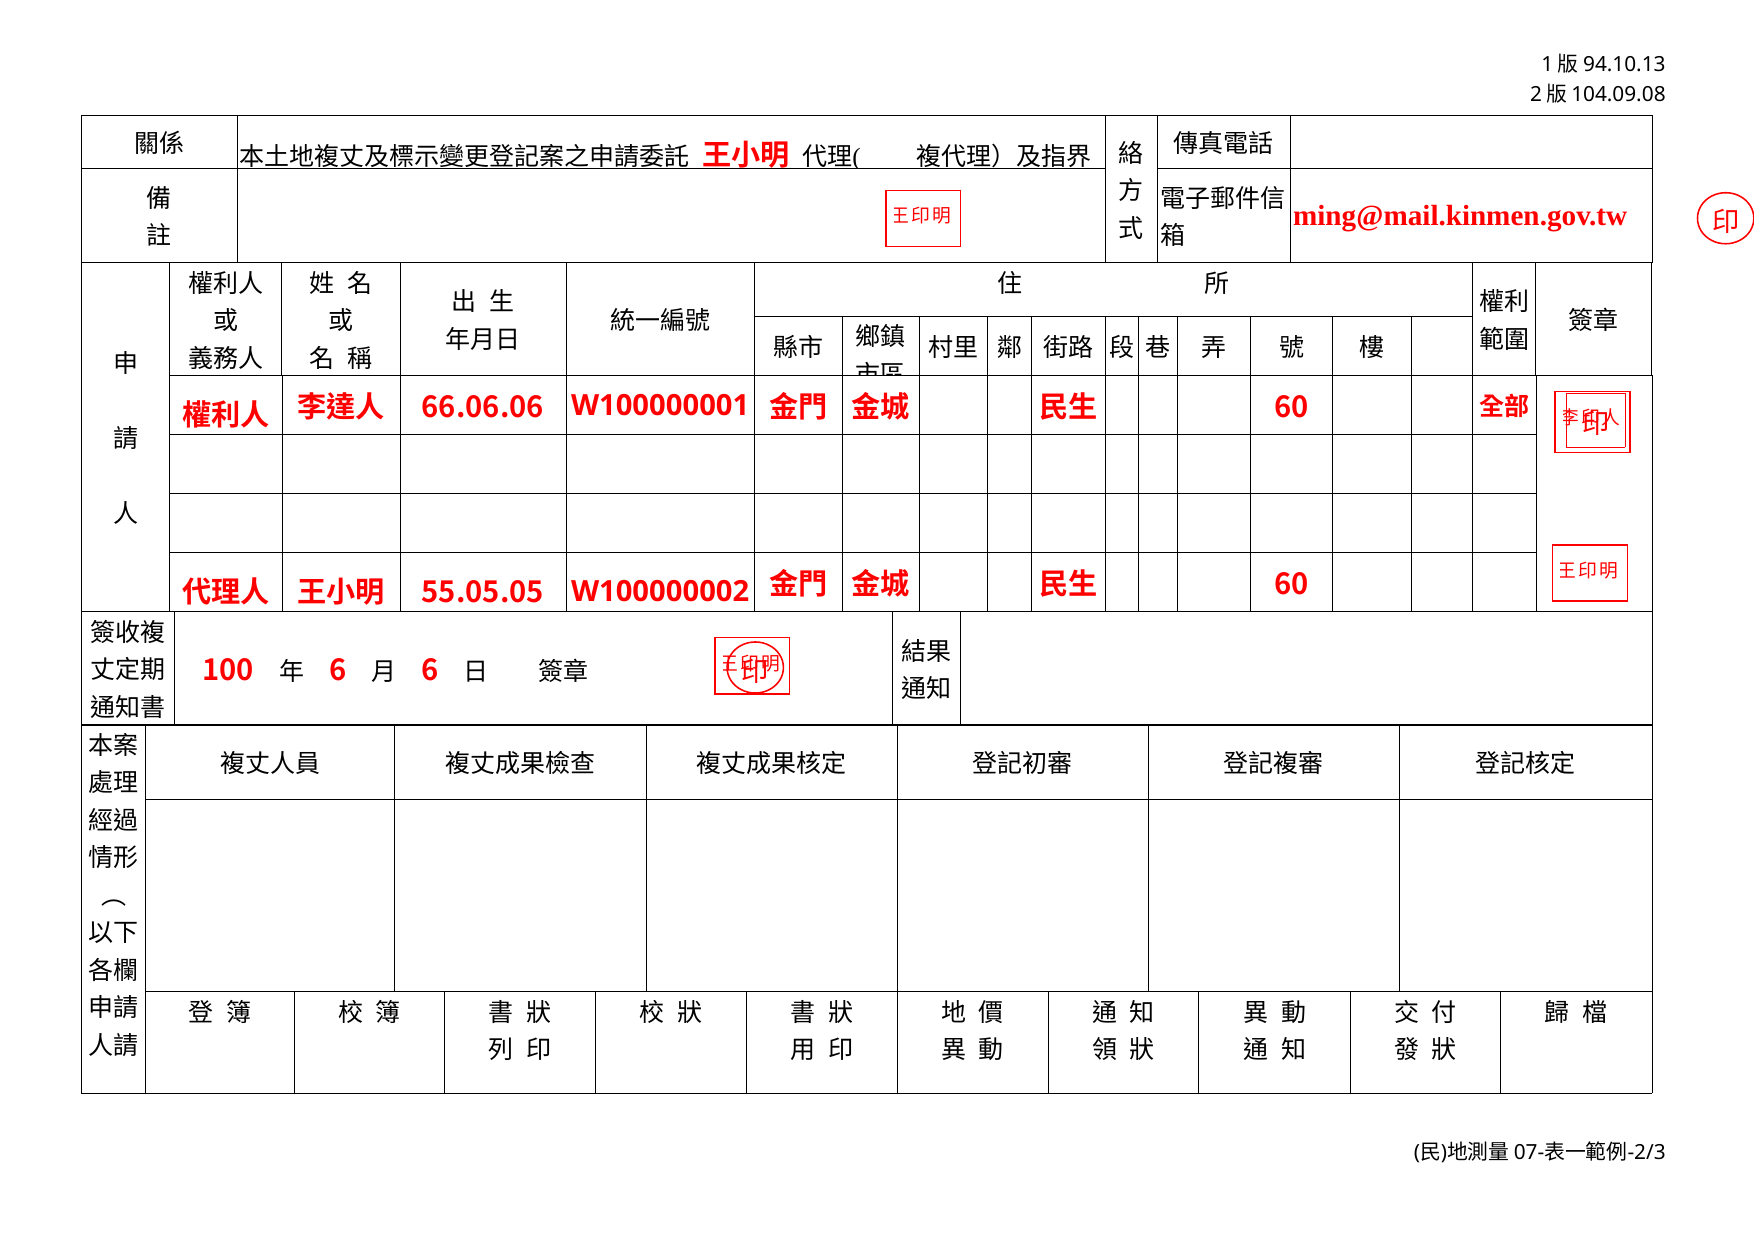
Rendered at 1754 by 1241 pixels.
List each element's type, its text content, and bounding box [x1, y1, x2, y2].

table_cell [988, 435, 1031, 493]
table_cell [1537, 376, 1652, 611]
table_cell [395, 800, 646, 991]
table_cell 簽章 [1536, 263, 1651, 375]
table_cell 校 簿 [295, 992, 444, 1093]
table_cell [1473, 494, 1536, 552]
table_cell [755, 435, 842, 493]
table_cell [1178, 553, 1250, 611]
table_cell 全部 [1473, 376, 1536, 434]
table_cell W100000002 [567, 553, 754, 611]
table_cell 金門 [755, 553, 842, 611]
table_cell 登記核定 [1400, 726, 1652, 799]
table_cell 出 生 年月日 [401, 263, 566, 375]
table_cell [920, 376, 987, 434]
table_cell [283, 435, 400, 493]
table_cell 簽收複丈定期通知書 [82, 612, 174, 724]
table_cell [1106, 376, 1138, 434]
table_cell 縣市 [755, 317, 842, 375]
table_cell [238, 169, 1105, 262]
table_cell [1032, 494, 1105, 552]
table_cell 巷 [1139, 317, 1177, 375]
table_cell 本案處理經過情形︵ 以下各欄 申請人請勿填寫 ︶ [82, 726, 145, 1093]
table_cell 歸 檔 [1501, 992, 1652, 1093]
table_cell 通 知 領 狀 [1049, 992, 1198, 1093]
table_cell 權利人 或 義務人 [170, 263, 281, 375]
table_cell [988, 376, 1031, 434]
table_cell 申 請 人 [82, 263, 169, 611]
table_cell [1333, 553, 1411, 611]
table_cell [1139, 435, 1177, 493]
table_cell 本土地複丈及標示變更登記案之申請委託 王小明 代理( 複代理）及指界認章。委託人確為登記標的物之權利人或權利關係人，並經核對身分無誤，如有虛偽不實，本代理人(複代理人)願負法律責任。 [887, 191, 960, 246]
table_cell [283, 494, 400, 552]
table_cell [401, 494, 566, 552]
table_cell [988, 494, 1031, 552]
table_cell 住 所 [755, 263, 1472, 316]
table_cell [1106, 435, 1138, 493]
table_cell 登記複審 [1149, 726, 1399, 799]
table_cell 電子郵件信箱 [1158, 169, 1290, 262]
table_cell 100 年 6 月 6 日 簽章 [175, 612, 697, 724]
table_cell [697, 612, 892, 724]
table_cell 李達人 [283, 376, 400, 434]
table_cell 絡方式 [1106, 116, 1157, 262]
table_cell [401, 435, 566, 493]
table_cell [1139, 494, 1177, 552]
table_cell [1139, 376, 1177, 434]
table_cell [1333, 435, 1411, 493]
table_cell [170, 494, 282, 552]
table_cell [1178, 376, 1250, 434]
table_cell [920, 435, 987, 493]
table_cell 統一編號 [567, 263, 754, 375]
table_cell 鄰 [988, 317, 1031, 375]
table_cell [1251, 435, 1332, 493]
table_cell 66.06.06 [401, 376, 566, 434]
table_cell [1251, 494, 1332, 552]
table_cell 姓 名 或 名 稱 [282, 263, 400, 375]
table_cell [1412, 376, 1472, 434]
table_cell 代理人 [170, 553, 282, 611]
table_cell 權利 範圍 [1473, 263, 1535, 375]
table_cell [961, 612, 1652, 724]
table_cell [1106, 494, 1138, 552]
table_cell [988, 553, 1031, 611]
table_cell [1473, 553, 1536, 611]
table_cell 金城 [843, 553, 919, 611]
table_cell [920, 494, 987, 552]
table_cell 備 註 [82, 169, 237, 262]
table_cell [1473, 435, 1536, 493]
table_cell [1333, 376, 1411, 434]
table_cell [170, 435, 282, 493]
table_cell [755, 494, 842, 552]
table_cell [1291, 116, 1652, 168]
table_cell [843, 435, 919, 493]
table_cell [1412, 553, 1472, 611]
table_cell 王小明 [283, 553, 400, 611]
table_cell 鄉鎮 市區 [843, 317, 919, 375]
table_cell 樓 [1333, 317, 1411, 375]
table_cell [1139, 553, 1177, 611]
table_cell 登 簿 [146, 992, 294, 1093]
table_cell [920, 553, 987, 611]
table_cell [1333, 494, 1411, 552]
table_cell 民生 [1032, 376, 1105, 434]
table_cell 金城 [843, 376, 919, 434]
table_cell 交 付 發 狀 [1351, 992, 1500, 1093]
table_cell 權利人 [170, 376, 282, 434]
table_cell [146, 800, 394, 991]
table_cell [647, 800, 897, 991]
table_cell 複丈人員 [146, 726, 394, 799]
table_cell 段 [1106, 317, 1138, 375]
table_cell 本土地複丈及標示變更登記案之申請委託 王小明 代理( 複代理）及指界認章。委託人確為登記標的物之權利人或權利關係人，並經核對身分無誤，如有虛偽不實，本代理人(複代理人)願負法律責任。 [238, 116, 1105, 168]
table_cell [1149, 800, 1399, 991]
table_cell 傳真電話 [1158, 116, 1290, 168]
table_cell 55.05.05 [401, 553, 566, 611]
table_cell 關係 [82, 116, 237, 168]
table_cell 村里 [920, 317, 987, 375]
table_cell [898, 800, 1148, 991]
table_cell 號 [1251, 317, 1332, 375]
table_cell [1400, 800, 1652, 991]
table_cell W100000001 [567, 376, 754, 434]
table_cell 複丈成果核定 [647, 726, 897, 799]
table_cell 書 狀 列 印 [445, 992, 595, 1093]
table_cell 校 狀 [596, 992, 746, 1093]
table_cell 地 價 異 動 [898, 992, 1048, 1093]
table_cell 書 狀 用 印 [747, 992, 897, 1093]
table_cell [1032, 435, 1105, 493]
table_cell 異 動 通 知 [1199, 992, 1350, 1093]
table_cell [843, 494, 919, 552]
table_cell 民生 [1032, 553, 1105, 611]
table_cell 60 [1251, 553, 1332, 611]
table_cell [1178, 494, 1250, 552]
table_cell [1412, 317, 1472, 375]
table_cell [1178, 435, 1250, 493]
table_cell ming@mail.kinmen.gov.tw [1291, 169, 1652, 262]
table_cell 登記初審 [898, 726, 1148, 799]
table_cell 弄 [1178, 317, 1250, 375]
table_cell [567, 435, 754, 493]
table_cell 60 [1251, 376, 1332, 434]
table_cell 金門 [755, 376, 842, 434]
table_cell [1412, 494, 1472, 552]
table_cell [1412, 435, 1472, 493]
table_cell 複丈成果檢查 [395, 726, 646, 799]
table_cell [567, 494, 754, 552]
table_cell 結果通知 [893, 612, 960, 724]
table_cell [1106, 553, 1138, 611]
table_cell 街路 [1032, 317, 1105, 375]
